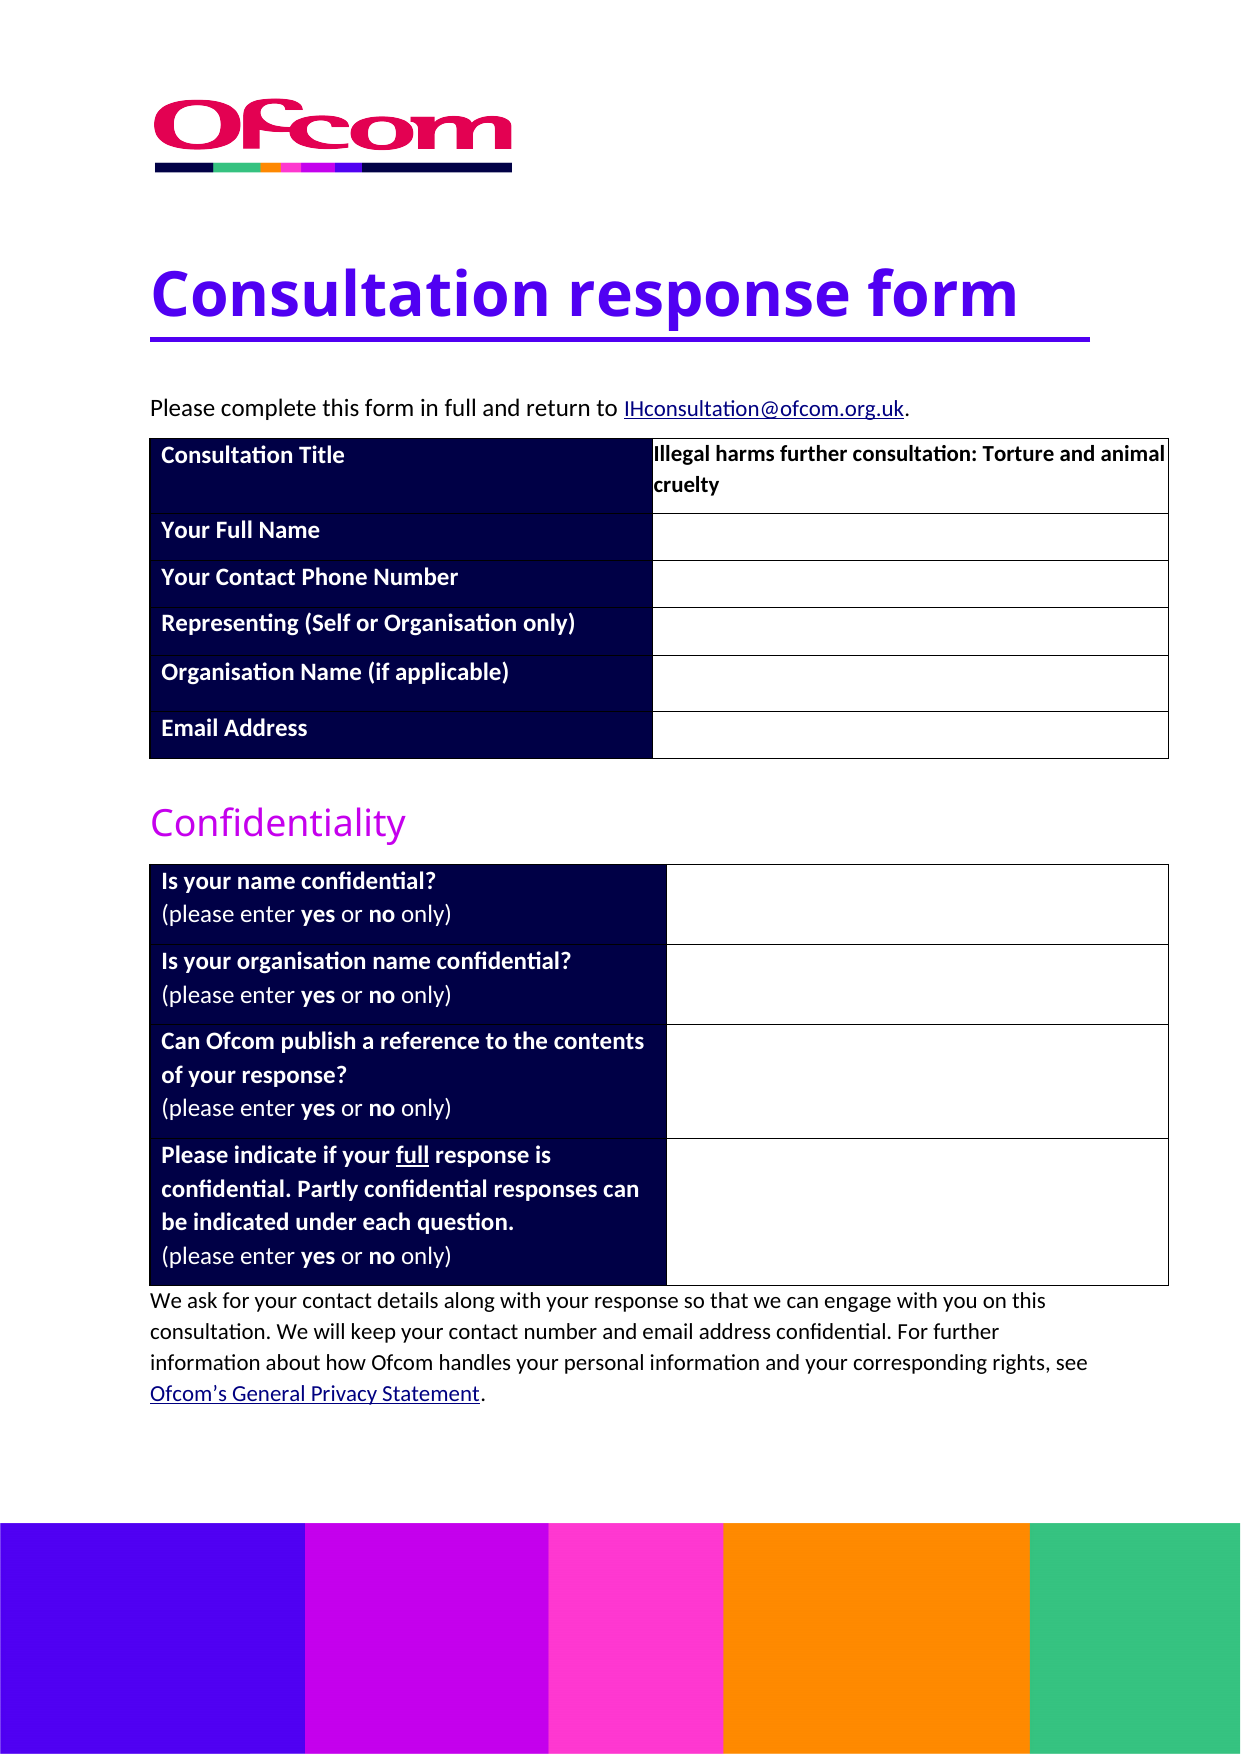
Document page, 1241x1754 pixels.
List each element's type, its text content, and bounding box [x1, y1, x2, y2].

subtitle Confidentiality [150, 796, 1090, 847]
table_cell [667, 1025, 1168, 1138]
table_cell Representing (Self or Organisation only) [151, 608, 652, 655]
table_cell [667, 1139, 1168, 1285]
table_header Is your name confidential? (please enter yes or no only) [151, 865, 666, 944]
text We ask for your contact details along with your response so that we can engage with you on this consultation. We will keep your contact number and email address confidential. For further information about how Ofcom handles your personal information and your corresponding rights, see Ofcom’s General Privacy Statement. [150, 1286, 1090, 1407]
table_cell Is your organisation name confidential? (please enter yes or no only) [151, 945, 666, 1024]
table_cell [653, 561, 1168, 607]
table_cell [667, 945, 1168, 1024]
title Consultation response form [150, 250, 1090, 337]
table_cell Can Ofcom publish a reference to the contents of your response? (please enter yes or no only) [151, 1025, 666, 1138]
table_header Consultation Title [151, 439, 652, 513]
table_cell Please indicate if your full response is confidential. Partly confidential responses can be indicated under each question. (please enter yes or no only) [151, 1139, 666, 1285]
table_cell Organisation Name (if applicable) [151, 656, 652, 711]
table_cell Email Address [151, 712, 652, 758]
table_cell [653, 656, 1168, 711]
table_cell [653, 712, 1168, 758]
table_cell [653, 514, 1168, 560]
table_cell Your Full Name [151, 514, 652, 560]
table_cell [653, 608, 1168, 655]
text Please complete this form in full and return to IHconsultation@ofcom.org.uk. [150, 392, 1090, 422]
table_header Illegal harms further consultation: Torture and animal cruelty [653, 439, 1168, 513]
table_cell Your Contact Phone Number [151, 561, 652, 607]
table_header [667, 865, 1168, 944]
